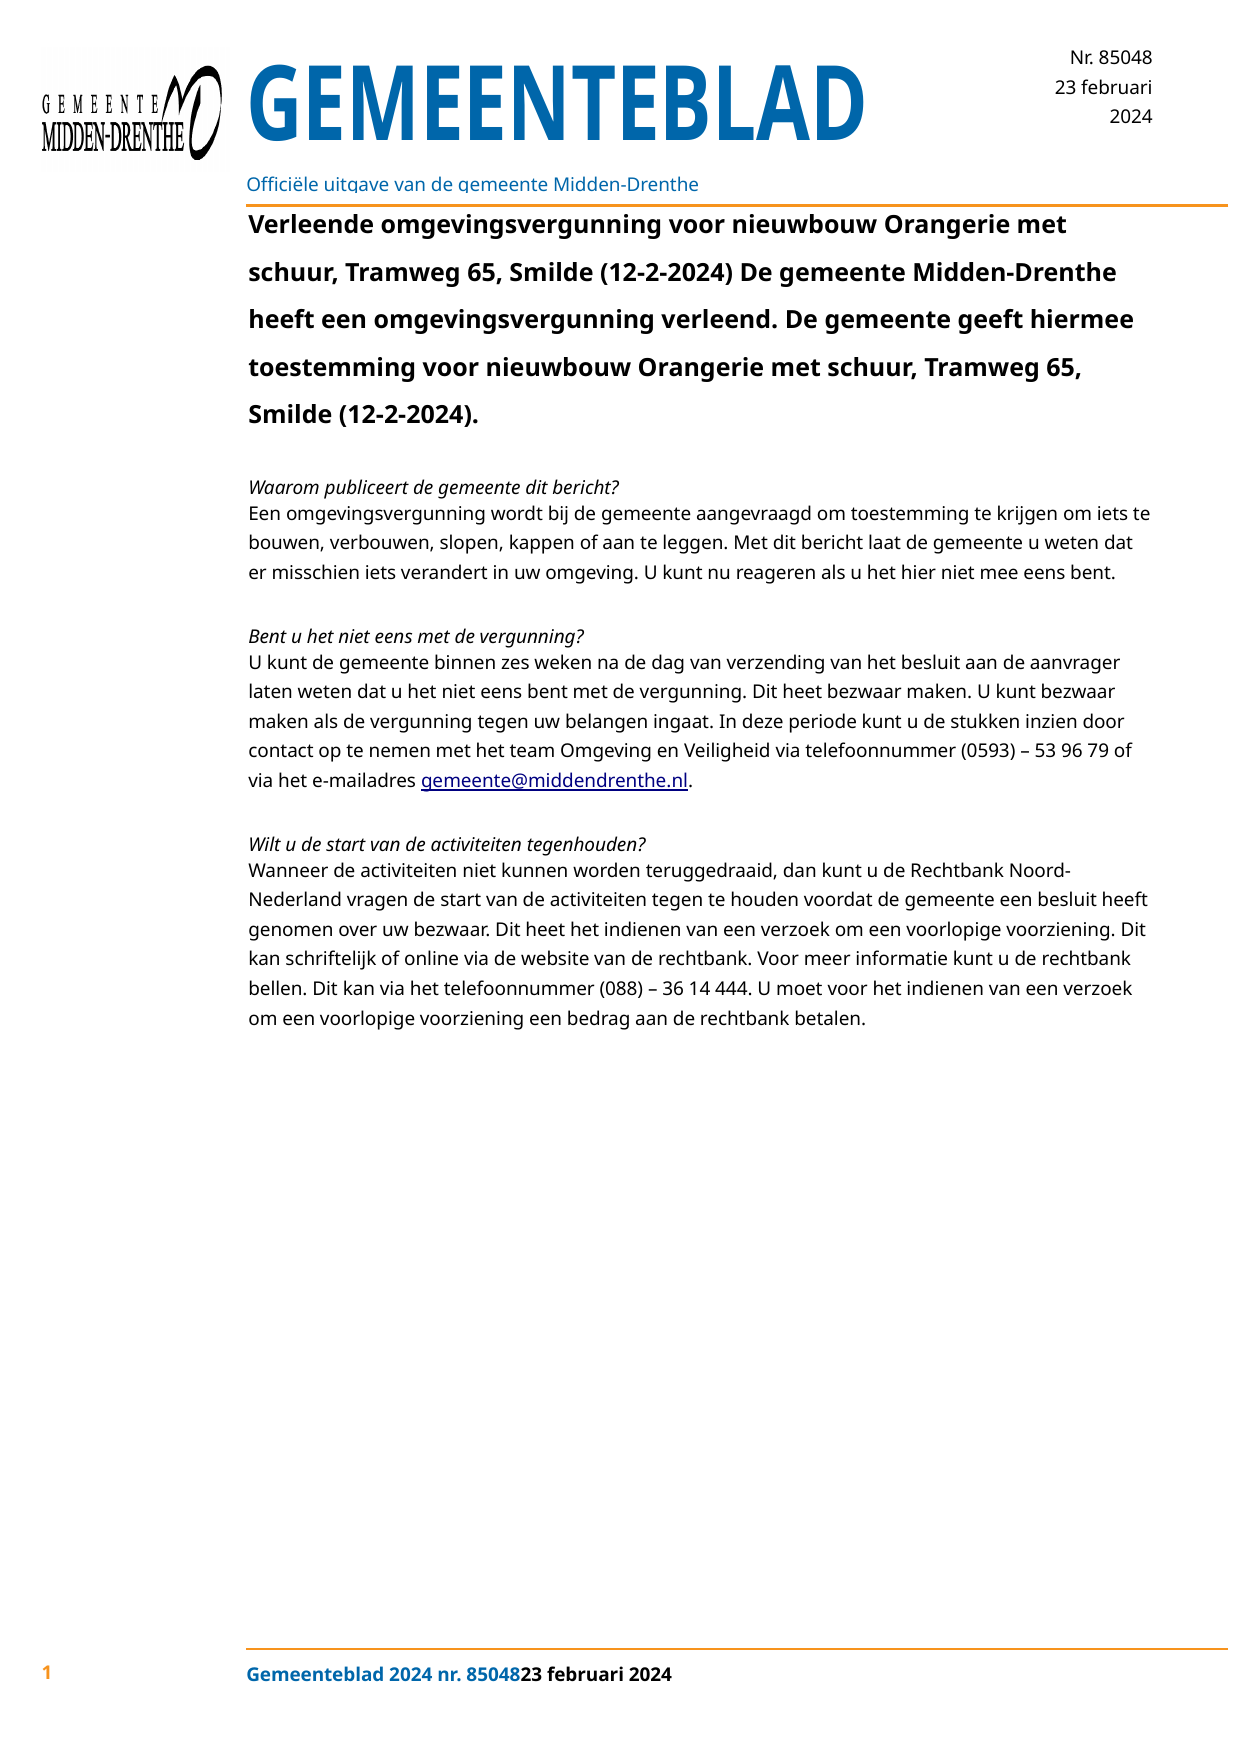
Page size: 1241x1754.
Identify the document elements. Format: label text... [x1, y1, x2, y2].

text Verleende omgevingsvergunning voor nieuwbouw Orangerie met schuur, Tramweg 65, Smilde (12-2-2024) De gemeente Midden-Drenthe heeft een omgevingsvergunning verleend. De gemeente geeft hiermee toestemming voor nieuwbouw Orangerie met schuur, Tramweg 65, Smilde (12-2-2024). [248, 207, 1152, 431]
text U kunt de gemeente binnen zes weken na de dag van verzending van het besluit aan de aanvrager laten weten dat u het niet eens bent met de vergunning. Dit heet bezwaar maken. U kunt bezwaar maken als de vergunning tegen uw belangen ingaat. In deze periode kunt u de stukken inzien door contact op te nemen met het team Omgeving en Veiligheid via telefoonnummer (0593) – 53 96 79 of via het e-mailadres gemeente@middendrenthe.nl. [248, 649, 1152, 793]
text Wanneer de activiteiten niet kunnen worden teruggedraaid, dan kunt u de Rechtbank Noord-Nederland vragen de start van de activiteiten tegen te houden voordat de gemeente een besluit heeft genomen over uw bezwaar. Dit heet het indienen van een verzoek om een voorlopige voorziening. Dit kan schriftelijk of online via de website van de rechtbank. Voor meer informatie kunt u de rechtbank bellen. Dit kan via het telefoonnummer (088) – 36 14 444. U moet voor het indienen van een verzoek om een voorlopige voorziening een bedrag aan de rechtbank betalen. [248, 857, 1152, 1031]
text Een omgevingsvergunning wordt bij de gemeente aangevraagd om toestemming te krijgen om iets te bouwen, verbouwen, slopen, kappen of aan te leggen. Met dit bericht laat de gemeente u weten dat er misschien iets verandert in uw omgeving. U kunt nu reageren als u het hier niet mee eens bent. [248, 500, 1152, 585]
text Wilt u de start van de activiteiten tegenhouden? [248, 831, 1152, 857]
text Waarom publiceert de gemeente dit bericht? [248, 474, 1152, 500]
text Bent u het niet eens met de vergunning? [248, 623, 1152, 649]
picture [41, 47, 231, 172]
